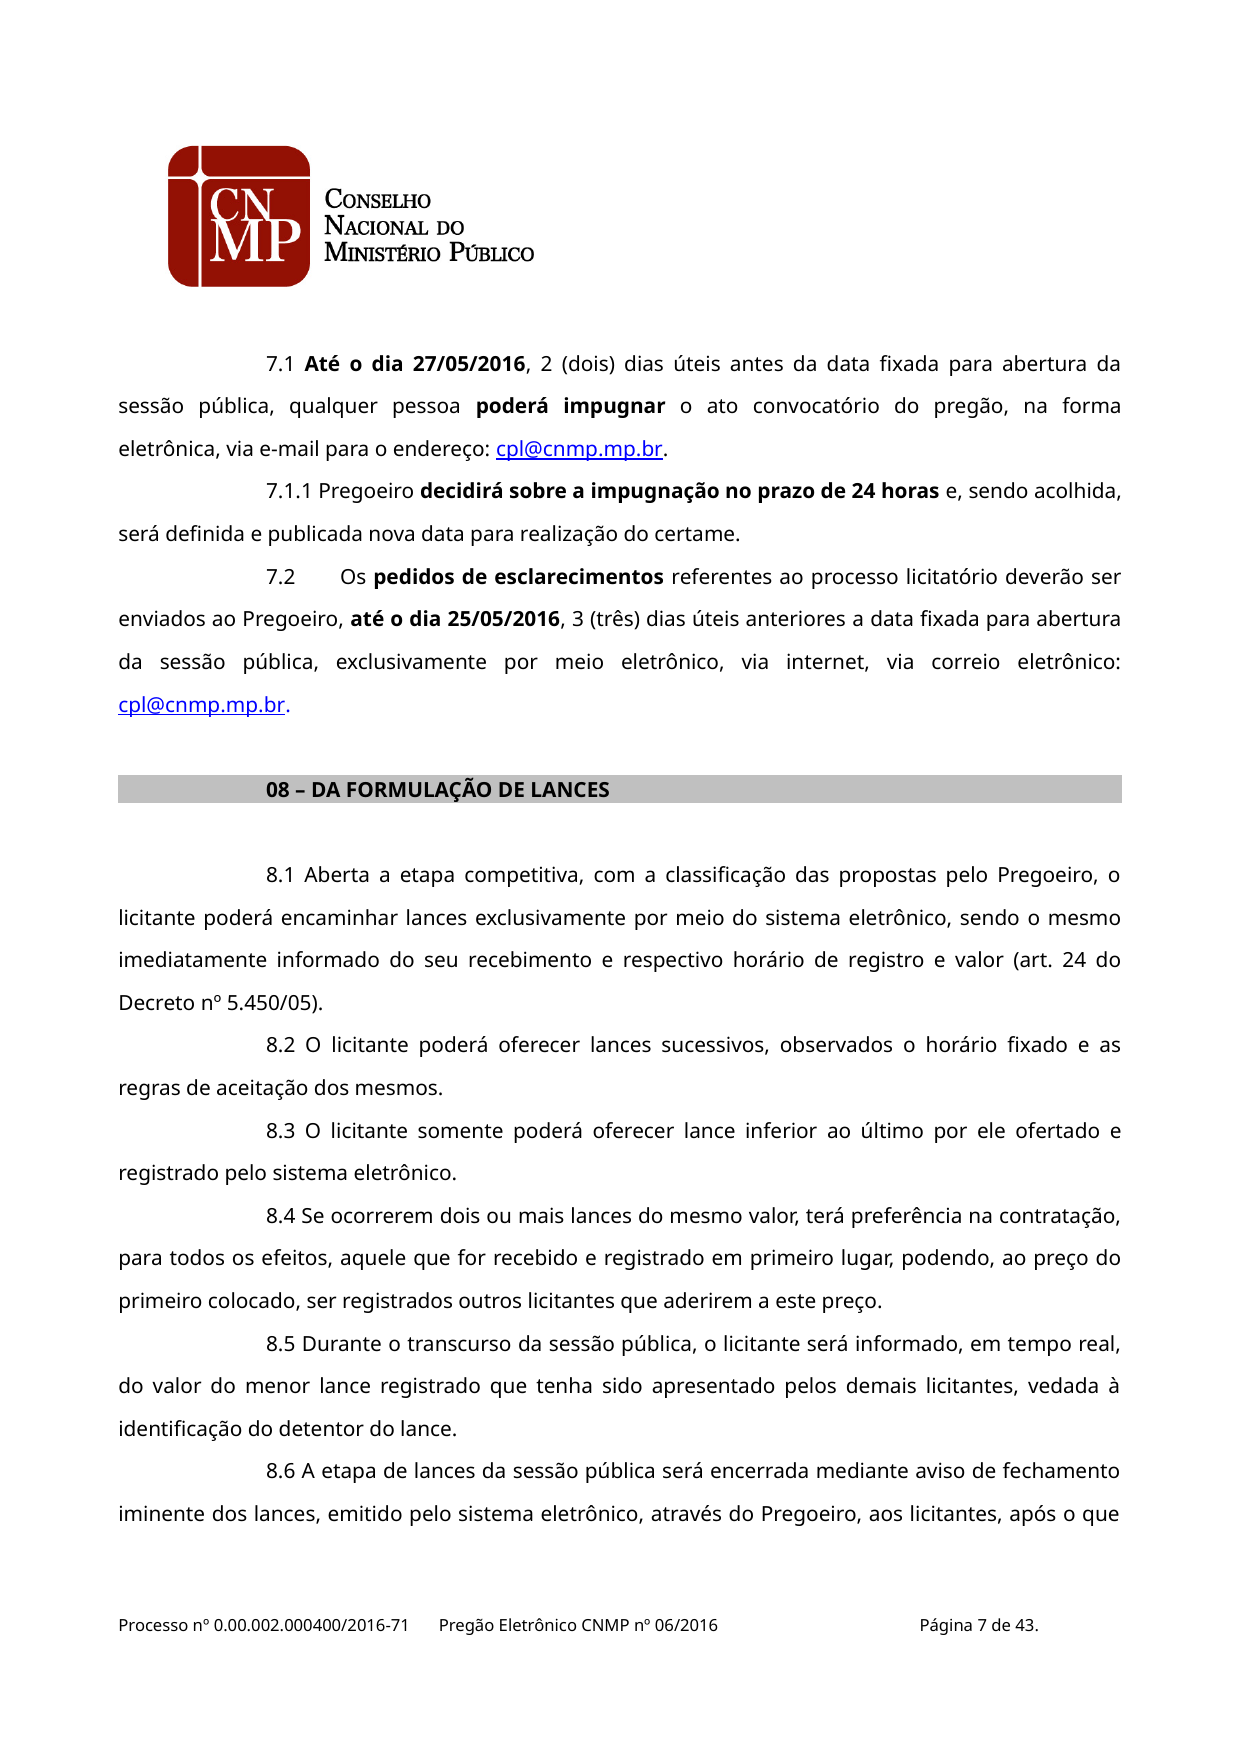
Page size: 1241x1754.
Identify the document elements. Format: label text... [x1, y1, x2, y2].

text 7.1.1 Pregoeiro decidirá sobre a impugnação no prazo de 24 horas e, sendo acolhida, será definida e publicada nova data para realização do certame. [118, 477, 1122, 548]
text 8.5 Durante o transcurso da sessão pública, o licitante será informado, em tempo real, do valor do menor lance registrado que tenha sido apresentado pelos demais licitantes, vedada à identificação do detentor do lance. [118, 1329, 1122, 1442]
text 8.6 A etapa de lances da sessão pública será encerrada mediante aviso de fechamento iminente dos lances, emitido pelo sistema eletrônico, através do Pregoeiro, aos licitantes, após o que [118, 1457, 1122, 1528]
list Os pedidos de esclarecimentos referentes ao processo licitatório deverão ser enviados ao Pregoeiro, até o dia 25/05/2016, 3 (três) dias úteis anteriores a data fixada para abertura da sessão pública, exclusivamente por meio eletrônico, via internet, via correio eletrônico: cpl@cnmp.mp.br. [118, 562, 1122, 718]
text 8.3 O licitante somente poderá oferecer lance inferior ao último por ele ofertado e registrado pelo sistema eletrônico. [118, 1116, 1122, 1187]
picture [143, 123, 550, 309]
subtitle 08 – DA FORMULAÇÃO DE LANCES [118, 775, 1122, 803]
text 8.1 Aberta a etapa competitiva, com a classificação das propostas pelo Pregoeiro, o licitante poderá encaminhar lances exclusivamente por meio do sistema eletrônico, sendo o mesmo imediatamente informado do seu recebimento e respectivo horário de registro e valor (art. 24 do Decreto nº 5.450/05). [118, 860, 1122, 1016]
text 7.1 Até o dia 27/05/2016, 2 (dois) dias úteis antes da data fixada para abertura da sessão pública, qualquer pessoa poderá impugnar o ato convocatório do pregão, na forma eletrônica, via e-mail para o endereço: cpl@cnmp.mp.br. [118, 349, 1122, 462]
text 8.2 O licitante poderá oferecer lances sucessivos, observados o horário fixado e as regras de aceitação dos mesmos. [118, 1031, 1122, 1102]
text 8.4 Se ocorrerem dois ou mais lances do mesmo valor, terá preferência na contratação, para todos os efeitos, aquele que for recebido e registrado em primeiro lugar, podendo, ao preço do primeiro colocado, ser registrados outros licitantes que aderirem a este preço. [118, 1201, 1122, 1314]
